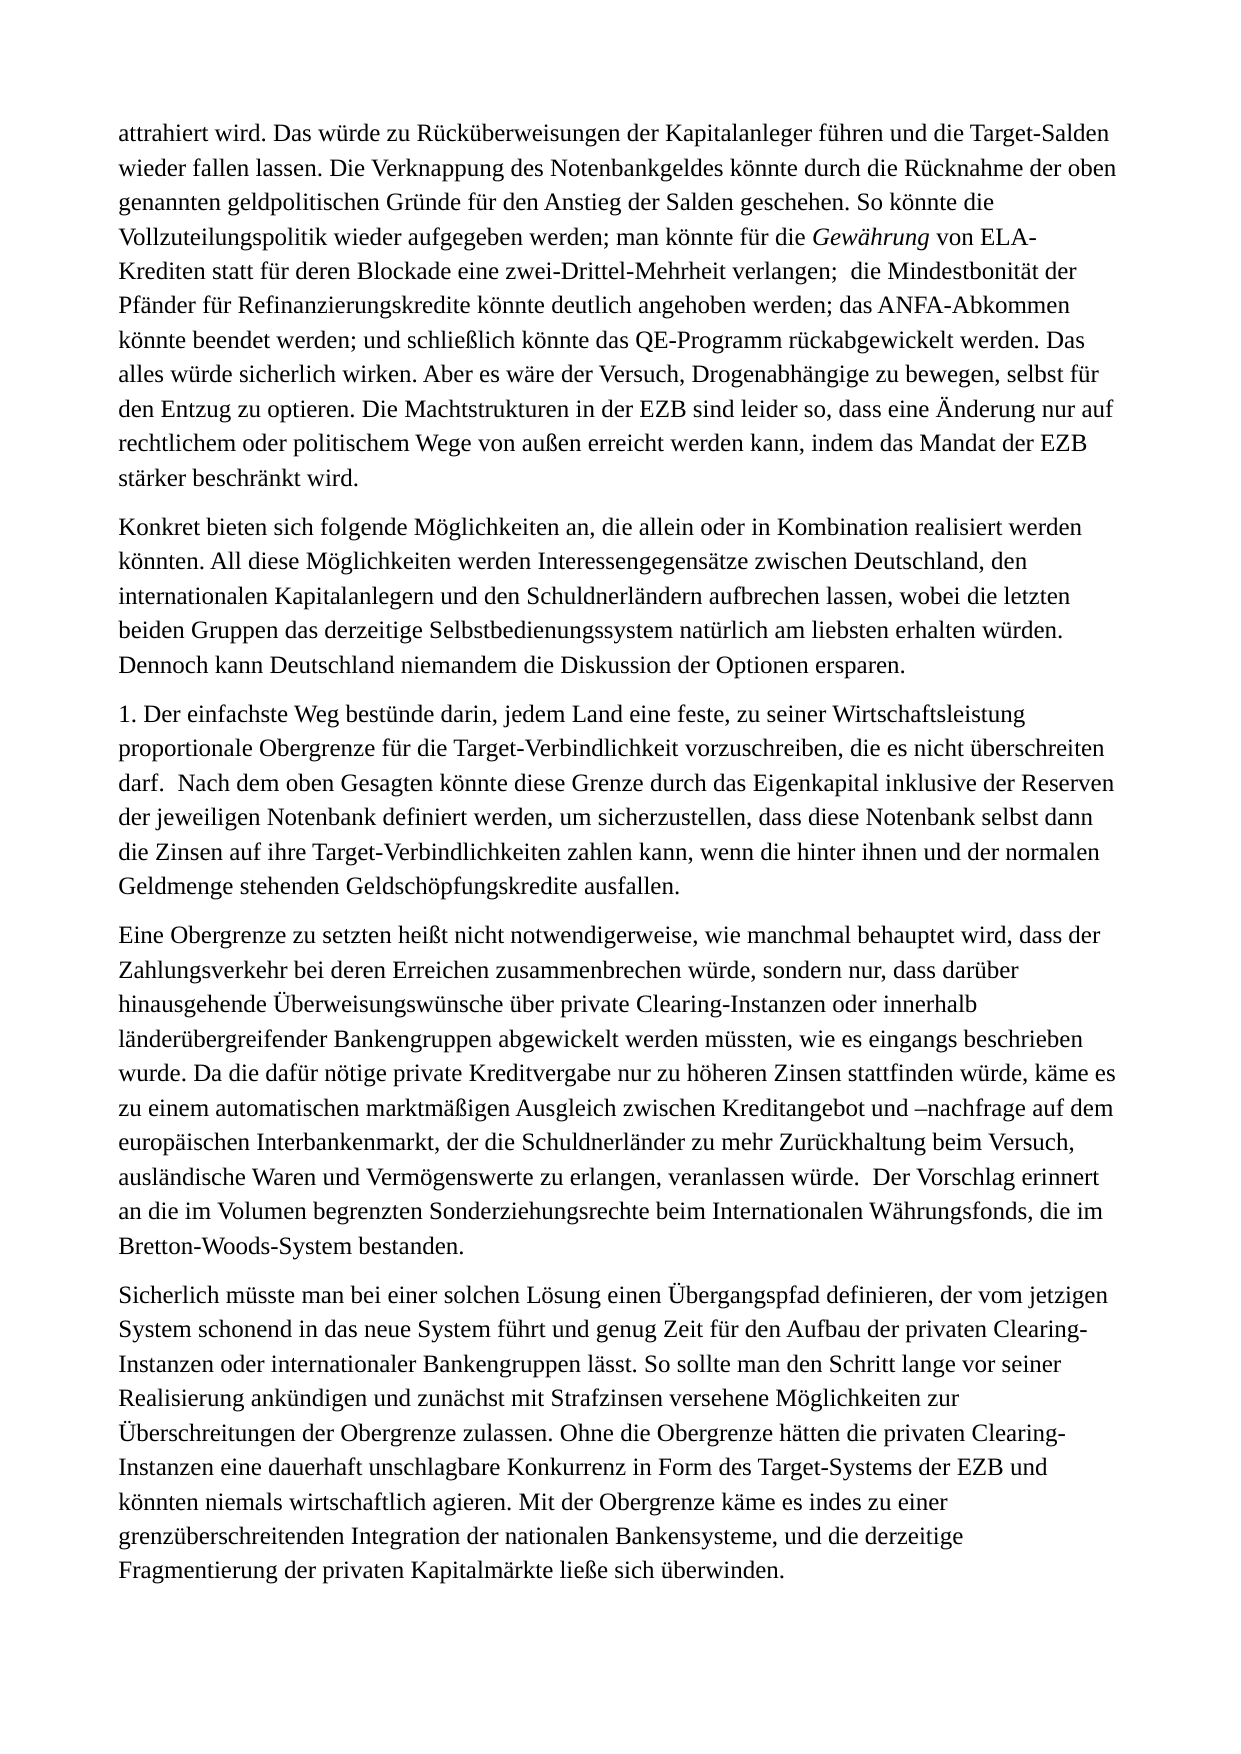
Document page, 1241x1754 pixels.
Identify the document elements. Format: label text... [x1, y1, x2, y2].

text Konkret bieten sich folgende Möglichkeiten an, die allein oder in Kombination realisiert werden könnten. All diese Möglichkeiten werden Interessengegensätze zwischen Deutschland, den internationalen Kapitalanlegern und den Schuldnerländern aufbrechen lassen, wobei die letzten beiden Gruppen das derzeitige Selbstbedienungssystem natürlich am liebsten erhalten würden. Dennoch kann Deutschland niemandem die Diskussion der Optionen ersparen. [118, 512, 1122, 679]
text 1. Der einfachste Weg bestünde darin, jedem Land eine feste, zu seiner Wirtschaftsleistung proportionale Obergrenze für die Target-Verbindlichkeit vorzuschreiben, die es nicht überschreiten darf. Nach dem oben Gesagten könnte diese Grenze durch das Eigenkapital inklusive der Reserven der jeweiligen Notenbank definiert werden, um sicherzustellen, dass diese Notenbank selbst dann die Zinsen auf ihre Target-Verbindlichkeiten zahlen kann, wenn die hinter ihnen und der normalen Geldmenge stehenden Geldschöpfungskredite ausfallen. [118, 699, 1122, 900]
text Sicherlich müsste man bei einer solchen Lösung einen Übergangspfad definieren, der vom jetzigen System schonend in das neue System führt und genug Zeit für den Aufbau der privaten Clearing-Instanzen oder internationaler Bankengruppen lässt. So sollte man den Schritt lange vor seiner Realisierung ankündigen und zunächst mit Strafzinsen versehene Möglichkeiten zur Überschreitungen der Obergrenze zulassen. Ohne die Obergrenze hätten die privaten Clearing-Instanzen eine dauerhaft unschlagbare Konkurrenz in Form des Target-Systems der EZB und könnten niemals wirtschaftlich agieren. Mit der Obergrenze käme es indes zu einer grenzüberschreitenden Integration der nationalen Bankensysteme, und die derzeitige Fragmentierung der privaten Kapitalmärkte ließe sich überwinden. [118, 1280, 1122, 1584]
text attrahiert wird. Das würde zu Rücküberweisungen der Kapitalanleger führen und die Target-Salden wieder fallen lassen. Die Verknappung des Notenbankgeldes könnte durch die Rücknahme der oben genannten geldpolitischen Gründe für den Anstieg der Salden geschehen. So könnte die Vollzuteilungspolitik wieder aufgegeben werden; man könnte für die Gewährung von ELA-Krediten statt für deren Blockade eine zwei-Drittel-Mehrheit verlangen; die Mindestbonität der Pfänder für Refinanzierungskredite könnte deutlich angehoben werden; das ANFA-Abkommen könnte beendet werden; und schließlich könnte das QE-Programm rückabgewickelt werden. Das alles würde sicherlich wirken. Aber es wäre der Versuch, Drogenabhängige zu bewegen, selbst für den Entzug zu optieren. Die Machtstrukturen in der EZB sind leider so, dass eine Änderung nur auf rechtlichem oder politischem Wege von außen erreicht werden kann, indem das Mandat der EZB stärker beschränkt wird. [118, 118, 1122, 492]
text Eine Obergrenze zu setzten heißt nicht notwendigerweise, wie manchmal behauptet wird, dass der Zahlungsverkehr bei deren Erreichen zusammenbrechen würde, sondern nur, dass darüber hinausgehende Überweisungswünsche über private Clearing-Instanzen oder innerhalb länderübergreifender Bankengruppen abgewickelt werden müssten, wie es eingangs beschrieben wurde. Da die dafür nötige private Kreditvergabe nur zu höheren Zinsen stattfinden würde, käme es zu einem automatischen marktmäßigen Ausgleich zwischen Kreditangebot und –nachfrage auf dem europäischen Interbankenmarkt, der die Schuldnerländer zu mehr Zurückhaltung beim Versuch, ausländische Waren und Vermögenswerte zu erlangen, veranlassen würde. Der Vorschlag erinnert an die im Volumen begrenzten Sonderziehungsrechte beim Internationalen Währungsfonds, die im Bretton-Woods-System bestanden. [118, 920, 1122, 1259]
